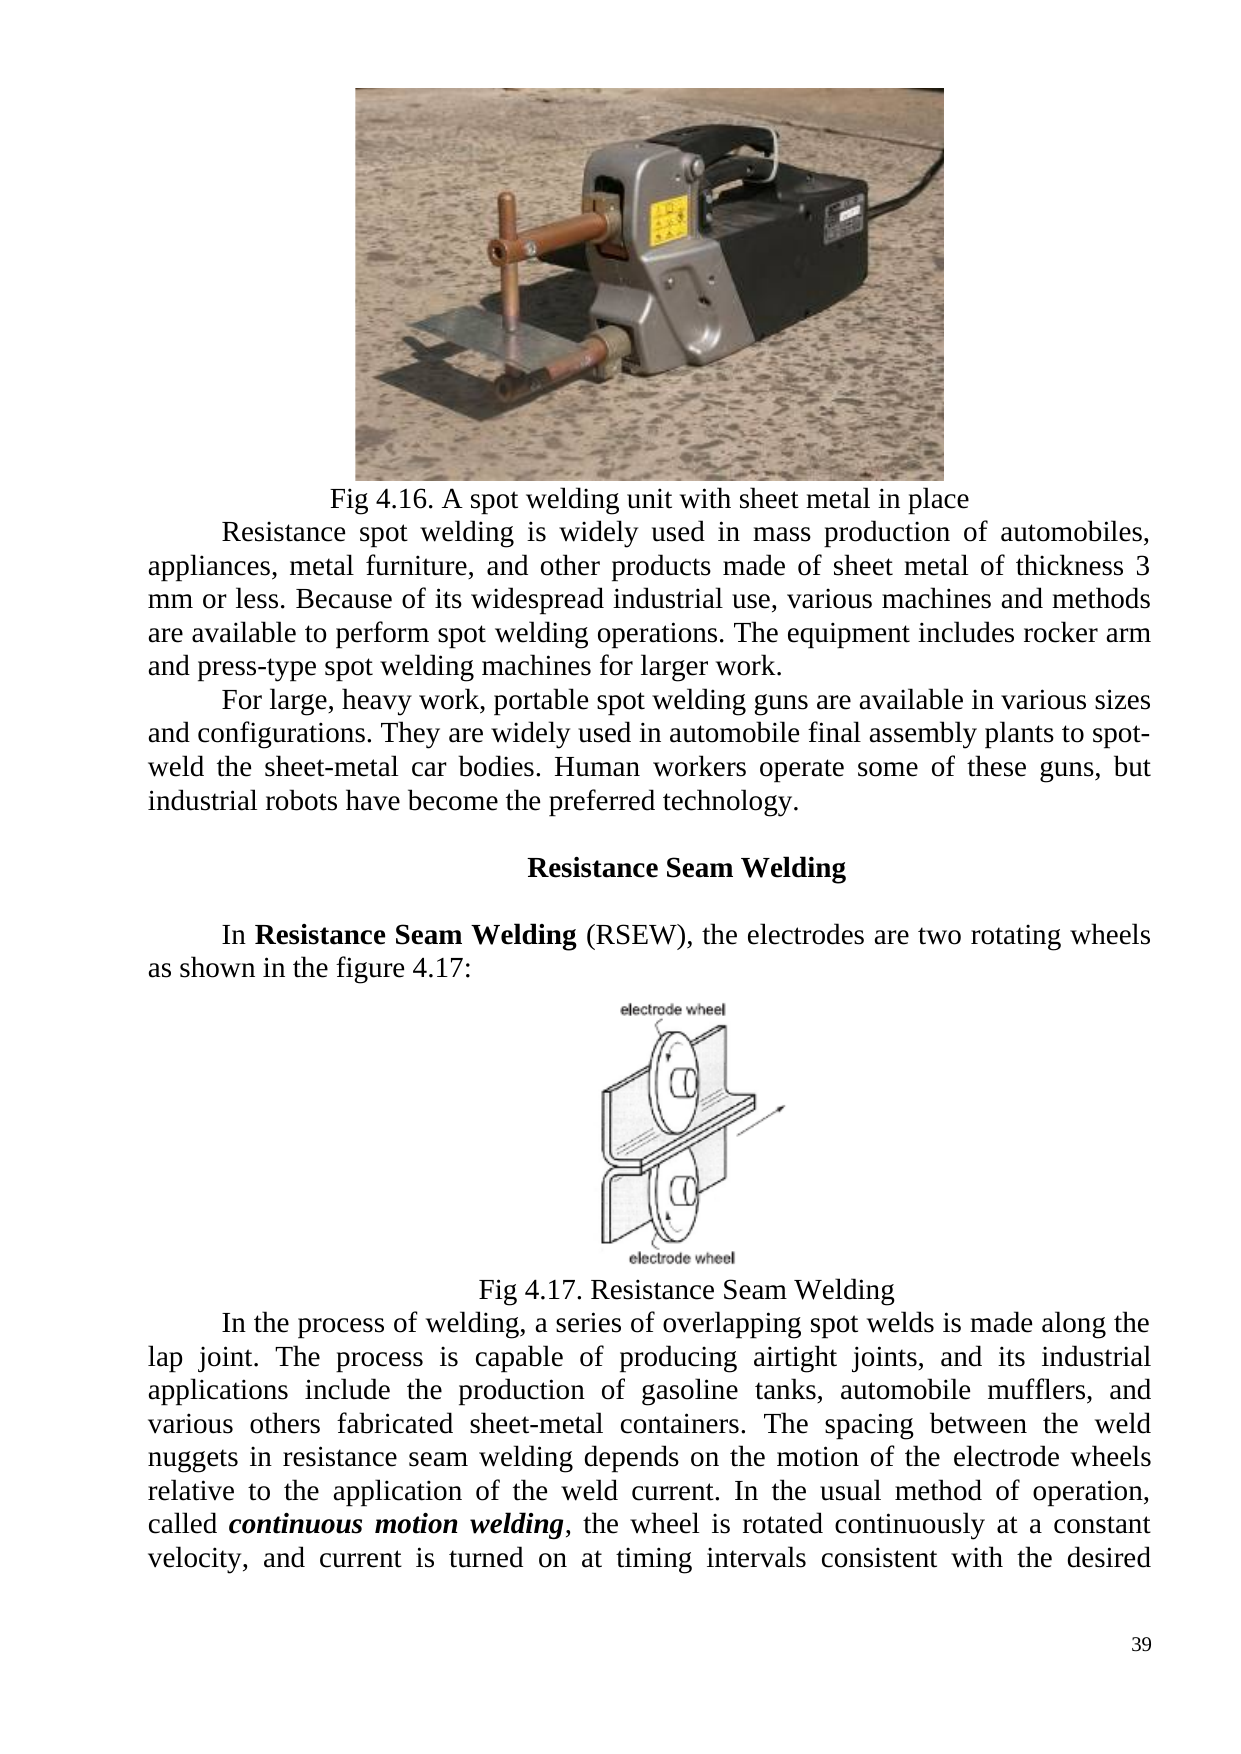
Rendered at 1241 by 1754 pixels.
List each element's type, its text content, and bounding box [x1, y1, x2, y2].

picture [355, 88, 944, 481]
text For large, heavy work, portable spot welding guns are available in various sizes and configurations. They are widely used in automobile final assembly plants to spot-weld the sheet-metal car bodies. Human workers operate some of these guns, but industrial robots have become the preferred technology. [148, 682, 1152, 816]
text Resistance Seam Welding [148, 850, 1152, 883]
text In Resistance Seam Welding (RSEW), the electrodes are two rotating wheels as shown in the figure 4.17: [148, 917, 1152, 984]
text In the process of welding, a series of overlapping spot welds is made along the lap joint. The process is capable of producing airtight joints, and its industrial applications include the production of gasoline tanks, automobile mufflers, and various others fabricated sheet-metal containers. The spacing between the weld nuggets in resistance seam welding depends on the motion of the electrode wheels relative to the application of the weld current. In the usual method of operation, called continuous motion welding, the wheel is rotated continuously at a constant velocity, and current is turned on at timing intervals consistent with the desired [148, 1305, 1152, 1574]
picture [550, 984, 823, 1272]
text Fig 4.17. Resistance Seam Welding [148, 1272, 1152, 1305]
text Fig 4.16. A spot welding unit with sheet metal in place [148, 481, 1152, 514]
text Resistance spot welding is widely used in mass production of automobiles, appliances, metal furniture, and other products made of sheet metal of thickness 3 mm or less. Because of its widespread industrial use, various machines and methods are available to perform spot welding operations. The equipment includes rocker arm and press-type spot welding machines for larger work. [148, 514, 1152, 682]
